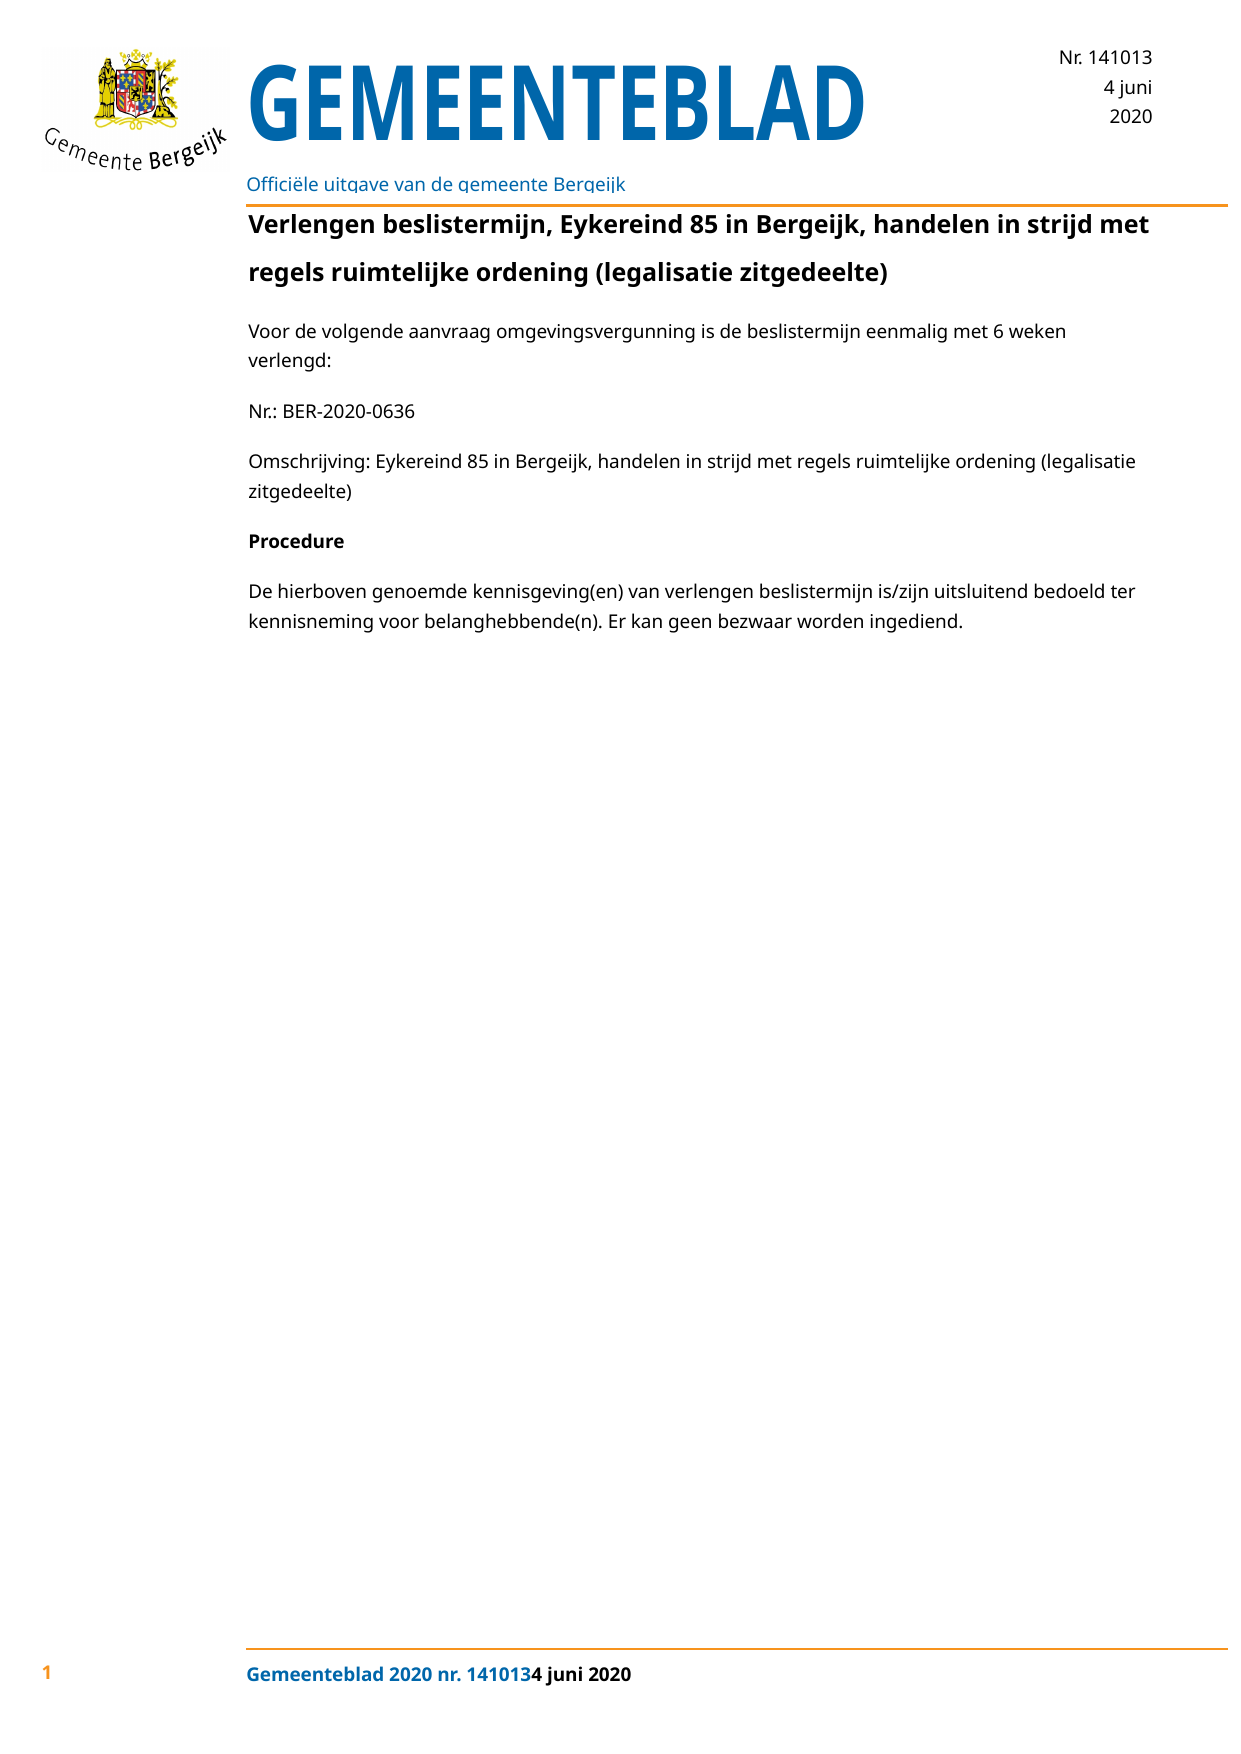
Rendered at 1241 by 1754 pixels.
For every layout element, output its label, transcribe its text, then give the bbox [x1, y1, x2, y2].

text Nr.: BER-2020-0636 [248, 398, 1152, 424]
text Procedure [248, 528, 1152, 554]
text Voor de volgende aanvraag omgevingsvergunning is de beslistermijn eenmalig met 6 weken verlengd: [248, 318, 1152, 373]
text De hierboven genoemde kennisgeving(en) van verlengen beslistermijn is/zijn uitsluitend bedoeld ter kennisneming voor belanghebbende(n). Er kan geen bezwaar worden ingediend. [248, 579, 1152, 634]
text Omschrijving: Eykereind 85 in Bergeijk, handelen in strijd met regels ruimtelijke ordening (legalisatie zitgedeelte) [248, 448, 1152, 504]
text Verlengen beslistermijn, Eykereind 85 in Bergeijk, handelen in strijd met regels ruimtelijke ordening (legalisatie zitgedeelte) [248, 207, 1152, 288]
picture [41, 47, 231, 172]
